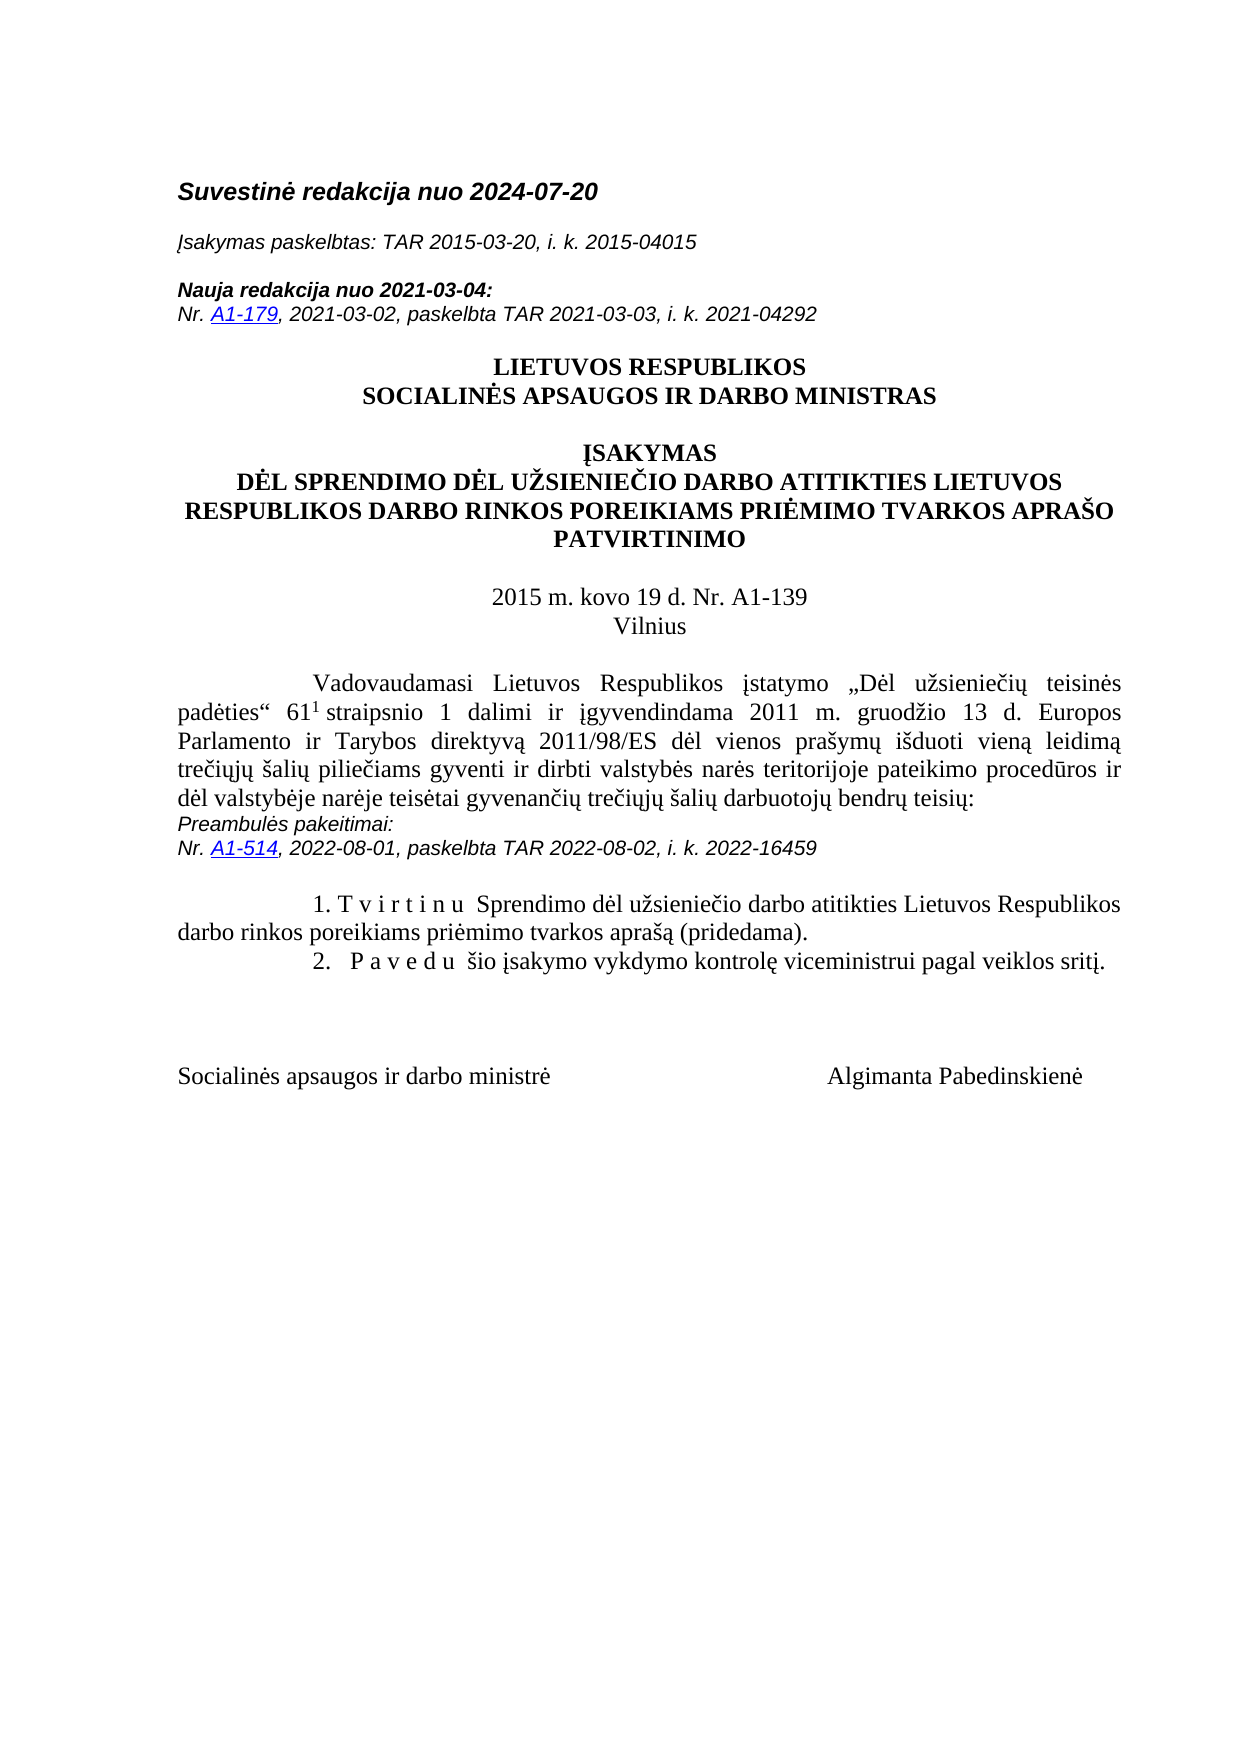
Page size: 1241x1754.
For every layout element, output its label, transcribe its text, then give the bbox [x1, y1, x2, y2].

text 1. T v i r t i n u Sprendimo dėl užsieniečio darbo atitikties Lietuvos Respublikos darbo rinkos poreikiams priėmimo tvarkos aprašą (pridedama). [177, 889, 1122, 946]
text Vadovaudamasi Lietuvos Respublikos įstatymo „Dėl užsieniečių teisinės padėties“ 611 straipsnio 1 dalimi ir įgyvendindama 2011 m. gruodžio 13 d. Europos Parlamento ir Tarybos direktyvą 2011/98/ES dėl vienos prašymų išduoti vieną leidimą trečiųjų šalių piliečiams gyventi ir dirbti valstybės narės teritorijoje pateikimo procedūros ir dėl valstybėje narėje teisėtai gyvenančių trečiųjų šalių darbuotojų bendrų teisių: [177, 668, 1122, 812]
text 2. P a v e d u šio įsakymo vykdymo kontrolę viceministrui pagal veiklos sritį. [312, 946, 1122, 975]
text Preambulės pakeitimai: [177, 812, 1122, 836]
text ĮSAKYMAS [177, 438, 1122, 467]
text 2015 m. kovo 19 d. Nr. A1-139 [177, 582, 1122, 611]
text Nr. A1-179, 2021-03-02, paskelbta TAR 2021-03-03, i. k. 2021-04292 [177, 302, 1122, 326]
text Suvestinė redakcija nuo 2024-07-20 [177, 177, 1122, 206]
text LIETUVOS RESPUBLIKOS [177, 352, 1122, 381]
text Socialinės apsaugos ir darbo ministrė Algimanta Pabedinskienė [177, 1061, 1122, 1090]
text Nauja redakcija nuo 2021-03-04: [177, 278, 1122, 302]
text Vilnius [177, 611, 1122, 639]
text DĖL SPRENDIMO DĖL UŽSIENIEČIO DARBO ATITIKTIES LIETUVOS RESPUBLIKOS DARBO RINKOS POREIKIAMS PRIĖMIMO TVARKOS APRAŠO PATVIRTINIMO [177, 467, 1122, 553]
text SOCIALINĖS APSAUGOS IR DARBO MINISTRAS [177, 381, 1122, 409]
text Įsakymas paskelbtas: TAR 2015-03-20, i. k. 2015-04015 [177, 230, 1122, 254]
text Nr. A1-514, 2022-08-01, paskelbta TAR 2022-08-02, i. k. 2022-16459 [177, 836, 1122, 860]
